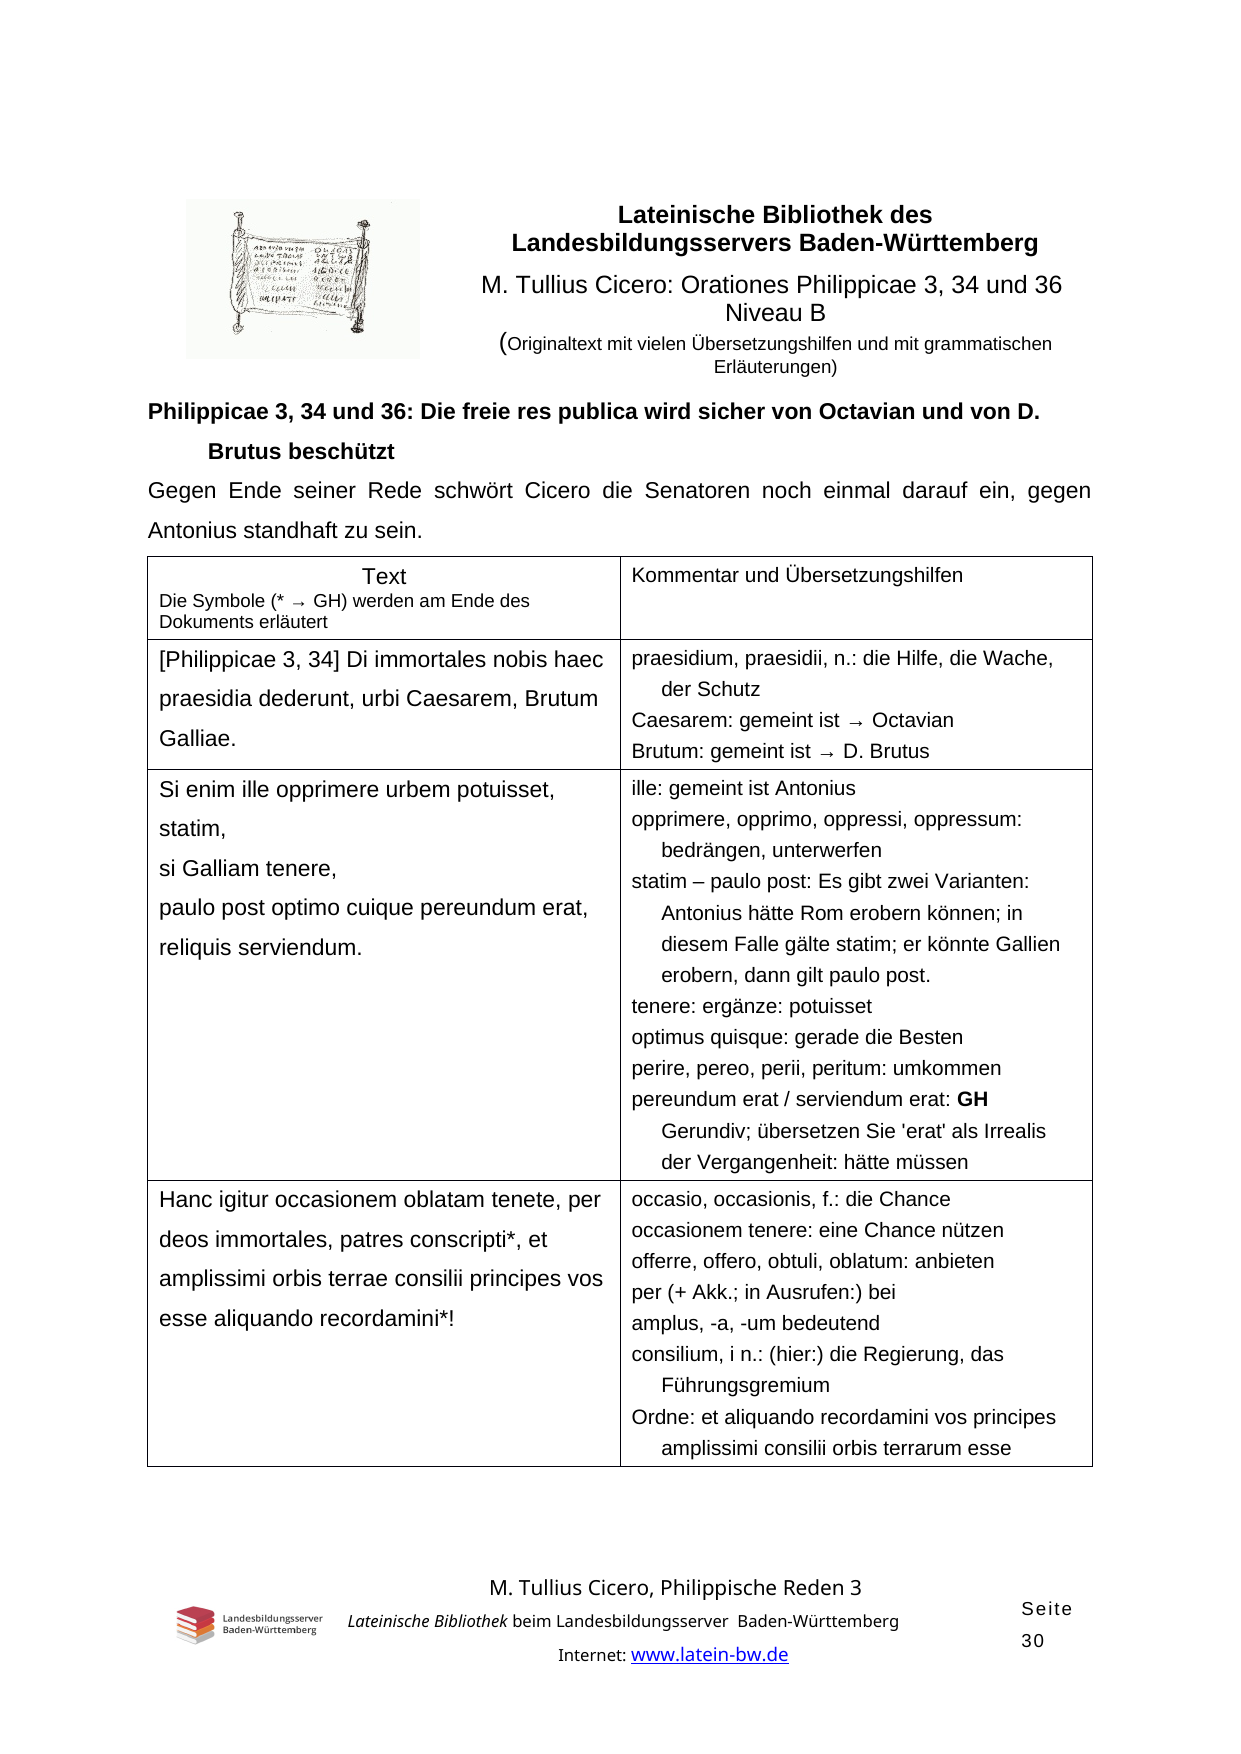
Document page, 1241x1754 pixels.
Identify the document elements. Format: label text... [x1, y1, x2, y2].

text Gegen Ende seiner Rede schwört Cicero die Senatoren noch einmal darauf ein, gegen Antonius standhaft zu sein. [148, 477, 1093, 543]
table_cell ille: gemeint ist Antonius opprimere, opprimo, oppressi, oppressum: bedrängen, unterwerfen statim – paulo post: Es gibt zwei Varianten: Antonius hätte Rom erobern können; in diesem Falle gälte statim; er könnte Gallien erobern, dann gilt paulo post. tenere: ergänze: potuisset optimus quisque: gerade die Besten perire, pereo, perii, peritum: umkommen pereundum erat / serviendum erat: GH Gerundiv; übersetzen Sie 'erat' als Irrealis der Vergangenheit: hätte müssen [621, 770, 1092, 1179]
table_cell occasio, occasionis, f.: die Chance occasionem tenere: eine Chance nützen offerre, offero, obtuli, oblatum: anbieten per (+ Akk.; in Ausrufen:) bei amplus, -a, -um bedeutend consilium, i n.: (hier:) die Regierung, das Führungsgremium Ordne: et aliquando recordamini vos principes amplissimi consilii orbis terrarum esse [621, 1181, 1092, 1466]
picture [186, 199, 420, 359]
table_header Kommentar und Übersetzungshilfen [621, 557, 1092, 638]
table_header Lateinische Bibliothek des Landesbildungsservers Baden-Württemberg M. Tullius Cicero: Orationes Philippicae 3, 34 und 36 Niveau B (Originaltext mit vielen Übersetzungshilfen und mit grammatischen Erläuterungen) [470, 200, 1081, 377]
subtitle Philippicae 3, 34 und 36: Die freie res publica wird sicher von Octavian und von D. Brutus beschützt [148, 398, 1093, 464]
table_cell [Philippicae 3, 34] Di immortales nobis haec praesidia dederunt, urbi Caesarem, Brutum Galliae. [148, 640, 620, 769]
table_header [136, 200, 469, 377]
table_header Text Die Symbole (* → GH) werden am Ende des Dokuments erläutert [148, 557, 620, 638]
table_cell Si enim ille opprimere urbem potuisset, statim, si Galliam tenere, paulo post optimo cuique pereundum erat, reliquis serviendum. [148, 770, 620, 1179]
table_cell Hanc igitur occasionem oblatam tenete, per deos immortales, patres conscripti*, et amplissimi orbis terrae consilii principes vos esse aliquando recordamini*! [148, 1181, 620, 1466]
picture [170, 1599, 325, 1649]
table_cell praesidium, praesidii, n.: die Hilfe, die Wache, der Schutz Caesarem: gemeint ist → Octavian Brutum: gemeint ist → D. Brutus [621, 640, 1092, 769]
